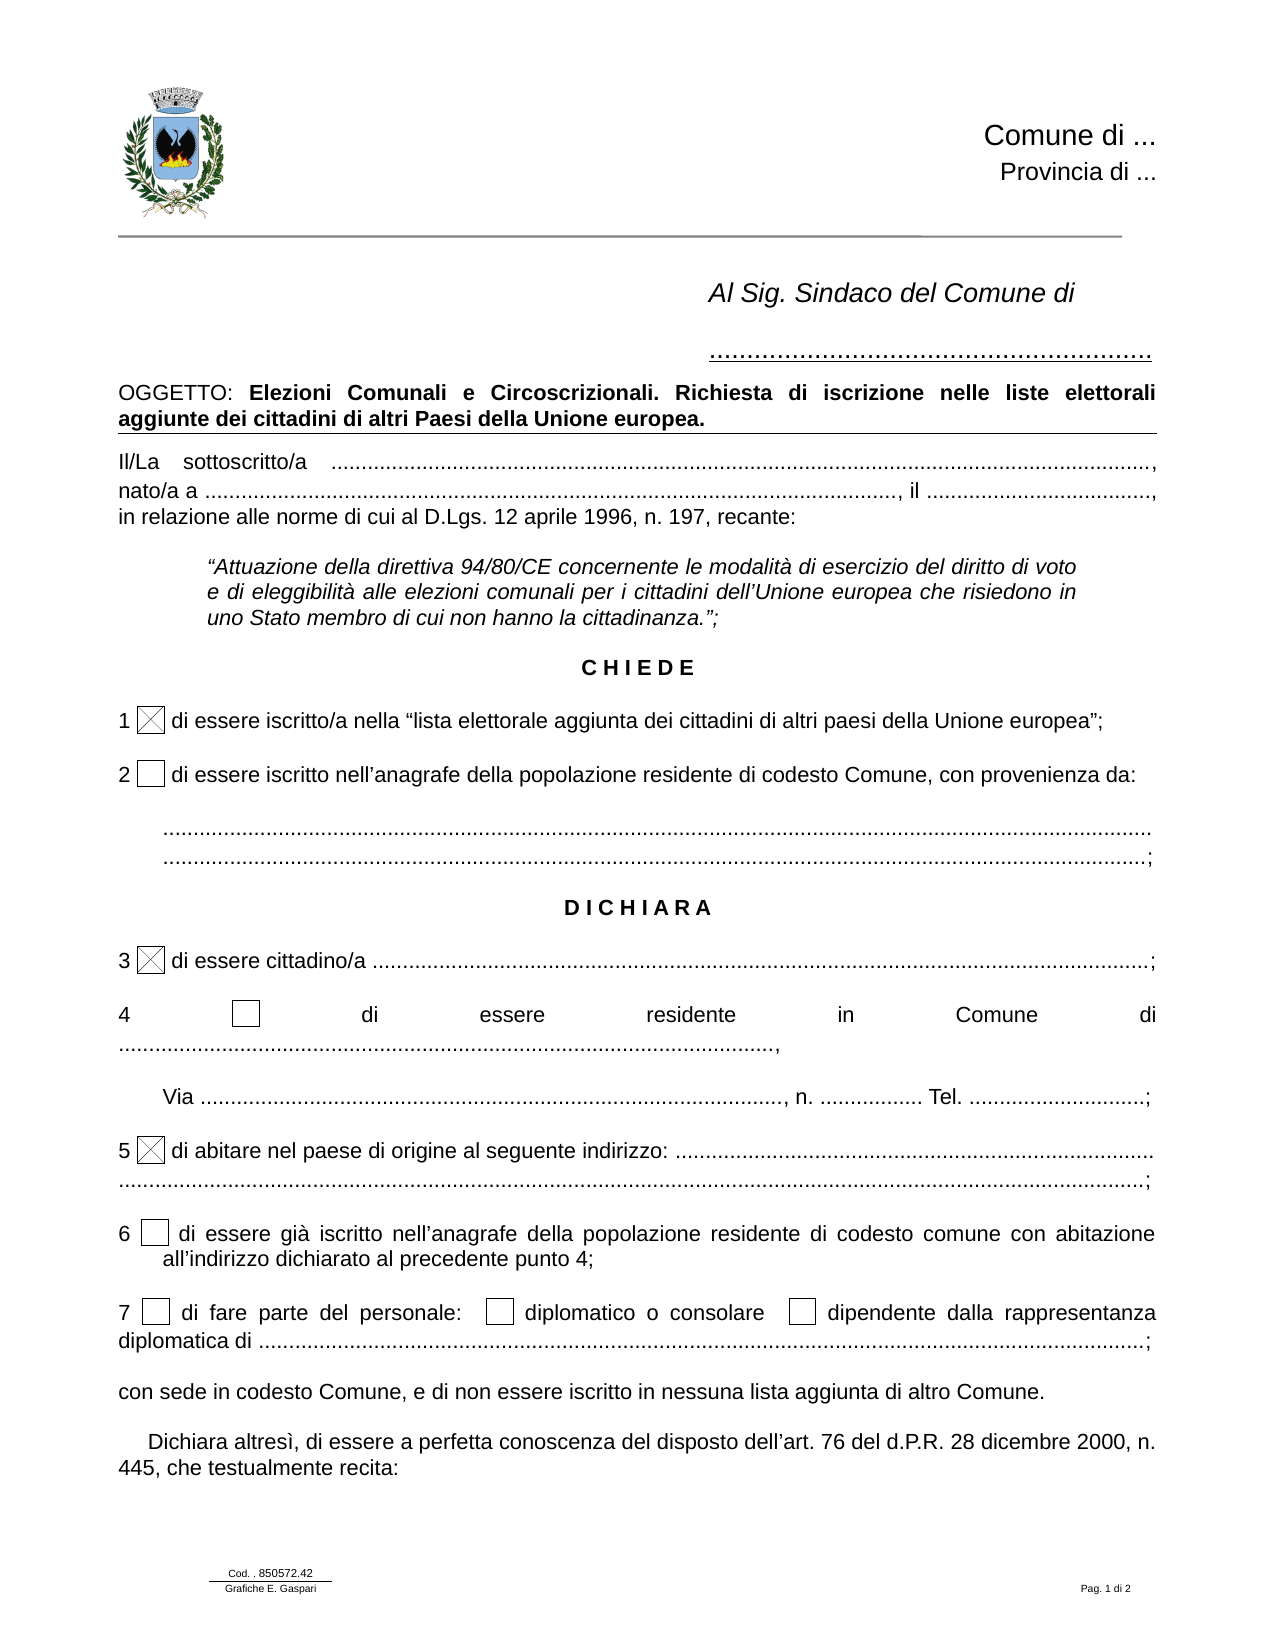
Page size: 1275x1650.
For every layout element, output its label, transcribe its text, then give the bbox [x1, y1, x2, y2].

text OGGETTO: Elezioni Comunali e Circoscrizionali. Richiesta di iscrizione nelle liste elettorali aggiunte dei cittadini di altri Paesi della Unione europea. [118, 380, 1157, 433]
text 2 di essere iscritto nell’anagrafe della popolazione residente di codesto Comune, con provenienza da: [118, 759, 1157, 787]
text Dichiara altresì, di essere a perfetta conoscenza del disposto dell’art. 76 del d.P.R. 28 dicembre 2000, n. 445, che testualmente recita: [118, 1429, 1157, 1480]
text ................................................................................................................................................................... ..................................................................................................................................................................; [162, 812, 1157, 870]
text 4 di essere residente in Comune di ............................................................................................................, [118, 999, 1157, 1056]
text 5 di abitare nel paese di origine al seguente indirizzo: ............................................................................... .........................................................................................................................................................................; [118, 1135, 1157, 1193]
text Il/La sottoscritto/a ......................................................................................................................................., nato/a a .................................................................................................................., il ....................................., in relazione alle norme di cui al D.Lgs. 12 aprile 1996, n. 197, recante: [118, 446, 1157, 529]
text Comune di ... [224, 118, 1157, 152]
text di essere iscritto/a nella “lista elettorale aggiunta dei cittadini di altri paesi della Unione europea”; [165, 705, 1157, 734]
text con sede in codesto Comune, e di non essere iscritto in nessuna lista aggiunta di altro Comune. [118, 1379, 1157, 1404]
subtitle C H I E D E [118, 655, 1157, 680]
text Via ................................................................................................, n. ................. Tel. .............................; [118, 1081, 1157, 1110]
text 3 di essere cittadino/a ................................................................................................................................; [118, 945, 1157, 974]
text 1 [118, 705, 137, 734]
picture [122, 87, 224, 219]
text 7 di fare parte del personale: diplomatico o consolare dipendente dalla rappresentanza diplomatica di ..................................................................................................................................................; [118, 1297, 1157, 1354]
subtitle Al Sig. Sindaco del Comune di [709, 277, 1157, 308]
text Provincia di ... [224, 157, 1157, 185]
text ........................................................... [709, 333, 1157, 365]
subtitle D I C H I A R A [118, 895, 1157, 920]
text “Attuazione della direttiva 94/80/CE concernente le modalità di esercizio del diritto di voto e di eleggibilità alle elezioni comunali per i cittadini dell’Unione europea che risiedono in uno Stato membro di cui non hanno la cittadinanza.”; [207, 554, 1078, 630]
text 6 di essere già iscritto nell’anagrafe della popolazione residente di codesto comune con abitazione all’indirizzo dichiarato al precedente punto 4; [118, 1218, 1157, 1272]
